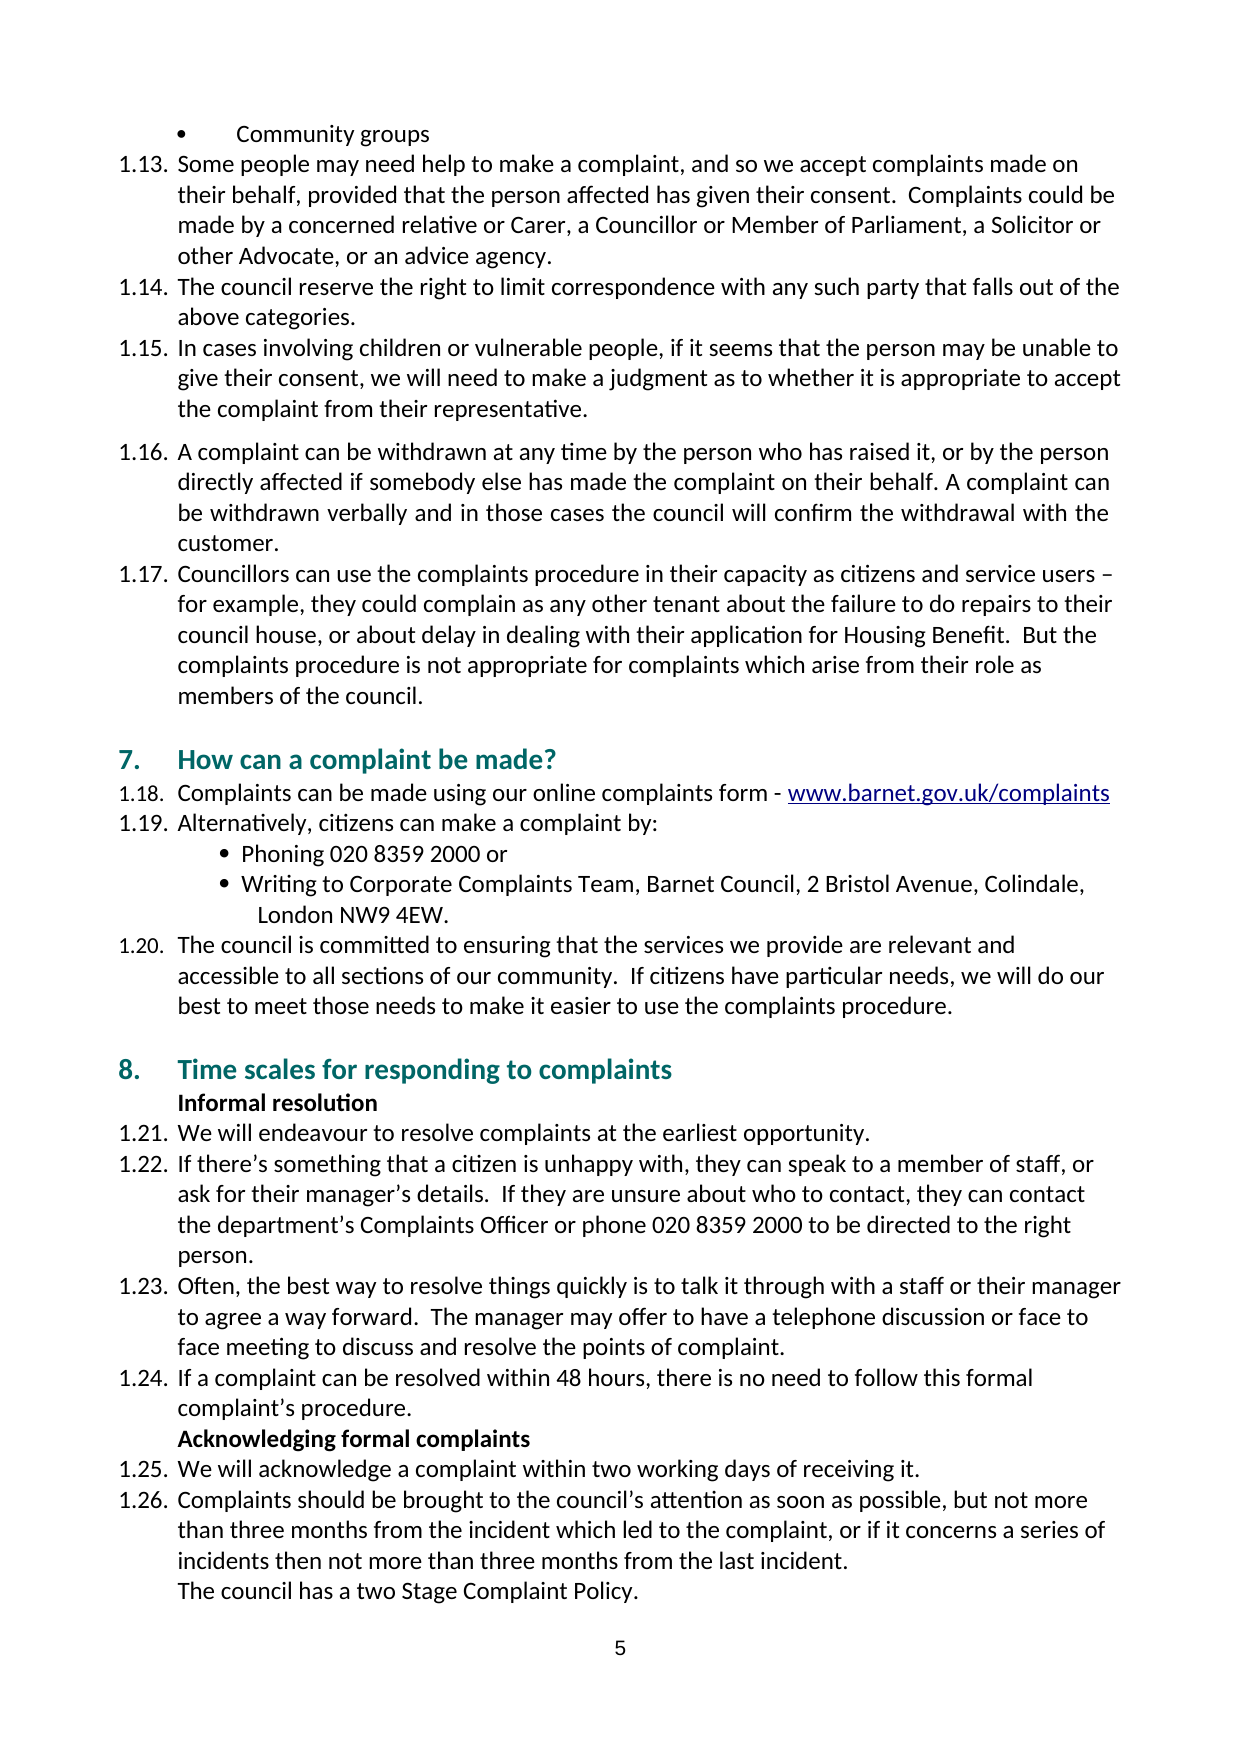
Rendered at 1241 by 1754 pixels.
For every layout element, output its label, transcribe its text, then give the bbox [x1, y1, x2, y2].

list Councillors can use the complaints procedure in their capacity as citizens and service users – for example, they could complain as any other tenant about the failure to do repairs to their council house, or about delay in dealing with their application for Housing Benefit. But the complaints procedure is not appropriate for complaints which arise from their role as members of the council. [118, 558, 1122, 711]
list Some people may need help to make a complaint, and so we accept complaints made on their behalf, provided that the person affected has given their consent. Complaints could be made by a concerned relative or Carer, a Councillor or Member of Parliament, a Solicitor or other Advocate, or an advice agency. [118, 149, 1122, 271]
list Acknowledging formal complaints [177, 1423, 1122, 1453]
list If a complaint can be resolved within 48 hours, there is no need to follow this formal complaint’s procedure. [118, 1362, 1122, 1423]
list We will endeavour to resolve complaints at the earliest opportunity. [118, 1117, 1122, 1148]
list Community groups [177, 118, 1122, 149]
list The council is committed to ensuring that the services we provide are relevant and accessible to all sections of our community. If citizens have particular needs, we will do our best to meet those needs to make it easier to use the complaints procedure. [118, 929, 1122, 1021]
list The council has a two Stage Complaint Policy. [177, 1575, 1122, 1606]
list If there’s something that a citizen is unhappy with, they can speak to a member of staff, or ask for their manager’s details. If they are unsure about who to contact, they can contact the department’s Complaints Officer or phone 020 8359 2000 to be directed to the right person. [118, 1148, 1122, 1270]
list We will acknowledge a complaint within two working days of receiving it. [118, 1453, 1122, 1484]
list Informal resolution [177, 1087, 1122, 1117]
list In cases involving children or vulnerable people, if it seems that the person may be unable to give their consent, we will need to make a judgment as to whether it is appropriate to accept the complaint from their representative. [118, 332, 1122, 423]
subtitle Time scales for responding to complaints [118, 1051, 1122, 1087]
list Complaints should be brought to the council’s attention as soon as possible, but not more than three months from the incident which led to the complaint, or if it concerns a series of incidents then not more than three months from the last incident. [118, 1484, 1122, 1575]
list Alternatively, citizens can make a complaint by: [118, 807, 1122, 838]
list Often, the best way to resolve things quickly is to talk it through with a staff or their manager to agree a way forward. The manager may offer to have a telephone discussion or face to face meeting to discuss and resolve the points of complaint. [118, 1270, 1122, 1362]
list Complaints can be made using our online complaints form - www.barnet.gov.uk/complaints [118, 777, 1122, 807]
list The council reserve the right to limit correspondence with any such party that falls out of the above categories. [118, 271, 1122, 332]
subtitle How can a complaint be made? [118, 741, 1122, 777]
list Writing to Corporate Complaints Team, Barnet Council, 2 Bristol Avenue, Colindale, London NW9 4EW. [220, 868, 1122, 929]
list Phoning 020 8359 2000 or [220, 838, 1122, 868]
list A complaint can be withdrawn at any time by the person who has raised it, or by the person directly affected if somebody else has made the complaint on their behalf. A complaint can be withdrawn verbally and in those cases the council will confirm the withdrawal with the customer. [118, 436, 1111, 558]
